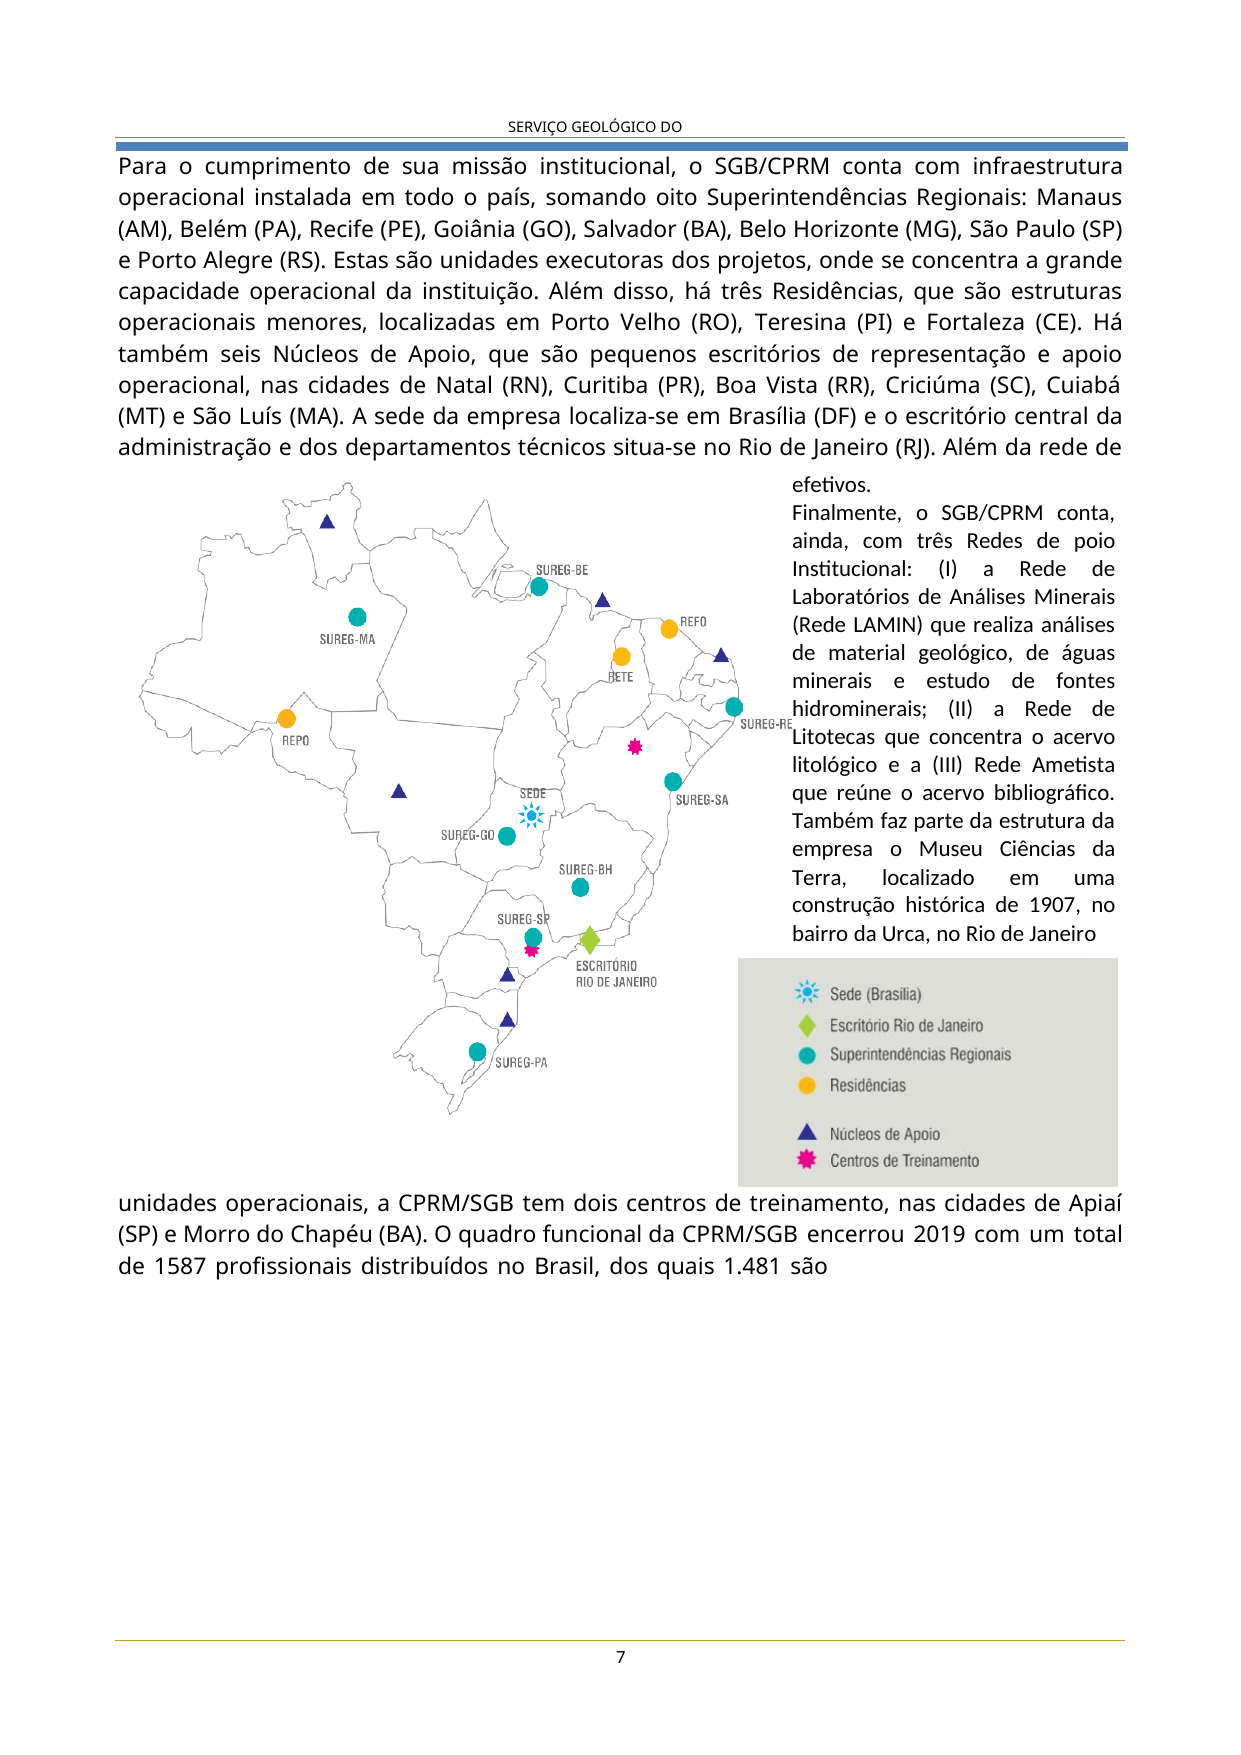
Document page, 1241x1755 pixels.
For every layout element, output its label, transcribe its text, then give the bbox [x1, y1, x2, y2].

text Para o cumprimento de sua missão institucional, o SGB/CPRM conta com infraestrutura operacional instalada em todo o país, somando oito Superintendências Regionais: Manaus (AM), Belém (PA), Recife (PE), Goiânia (GO), Salvador (BA), Belo Horizonte (MG), São Paulo (SP) e Porto Alegre (RS). Estas são unidades executoras dos projetos, onde se concentra a grande capacidade operacional da instituição. Além disso, há três Residências, que são estruturas operacionais menores, localizadas em Porto Velho (RO), Teresina (PI) e Fortaleza (CE). Há também seis Núcleos de Apoio, que são pequenos escritórios de representação e apoio operacional, nas cidades de Natal (RN), Curitiba (PR), Boa Vista (RR), Criciúma (SC), Cuiabá (MT) e São Luís (MA). A sede da empresa localiza-se em Brasília (DF) e o escritório central da administração e dos departamentos técnicos situa-se no Rio de Janeiro (RJ). Além da rede de unidades operacionais, a CPRM/SGB tem dois centros de treinamento, nas cidades de Apiaí (SP) e Morro do Chapéu (BA). O quadro funcional da CPRM/SGB encerrou 2019 com um total de 1587 profissionais distribuídos no Brasil, dos quais 1.481 são [118, 151, 1123, 1281]
